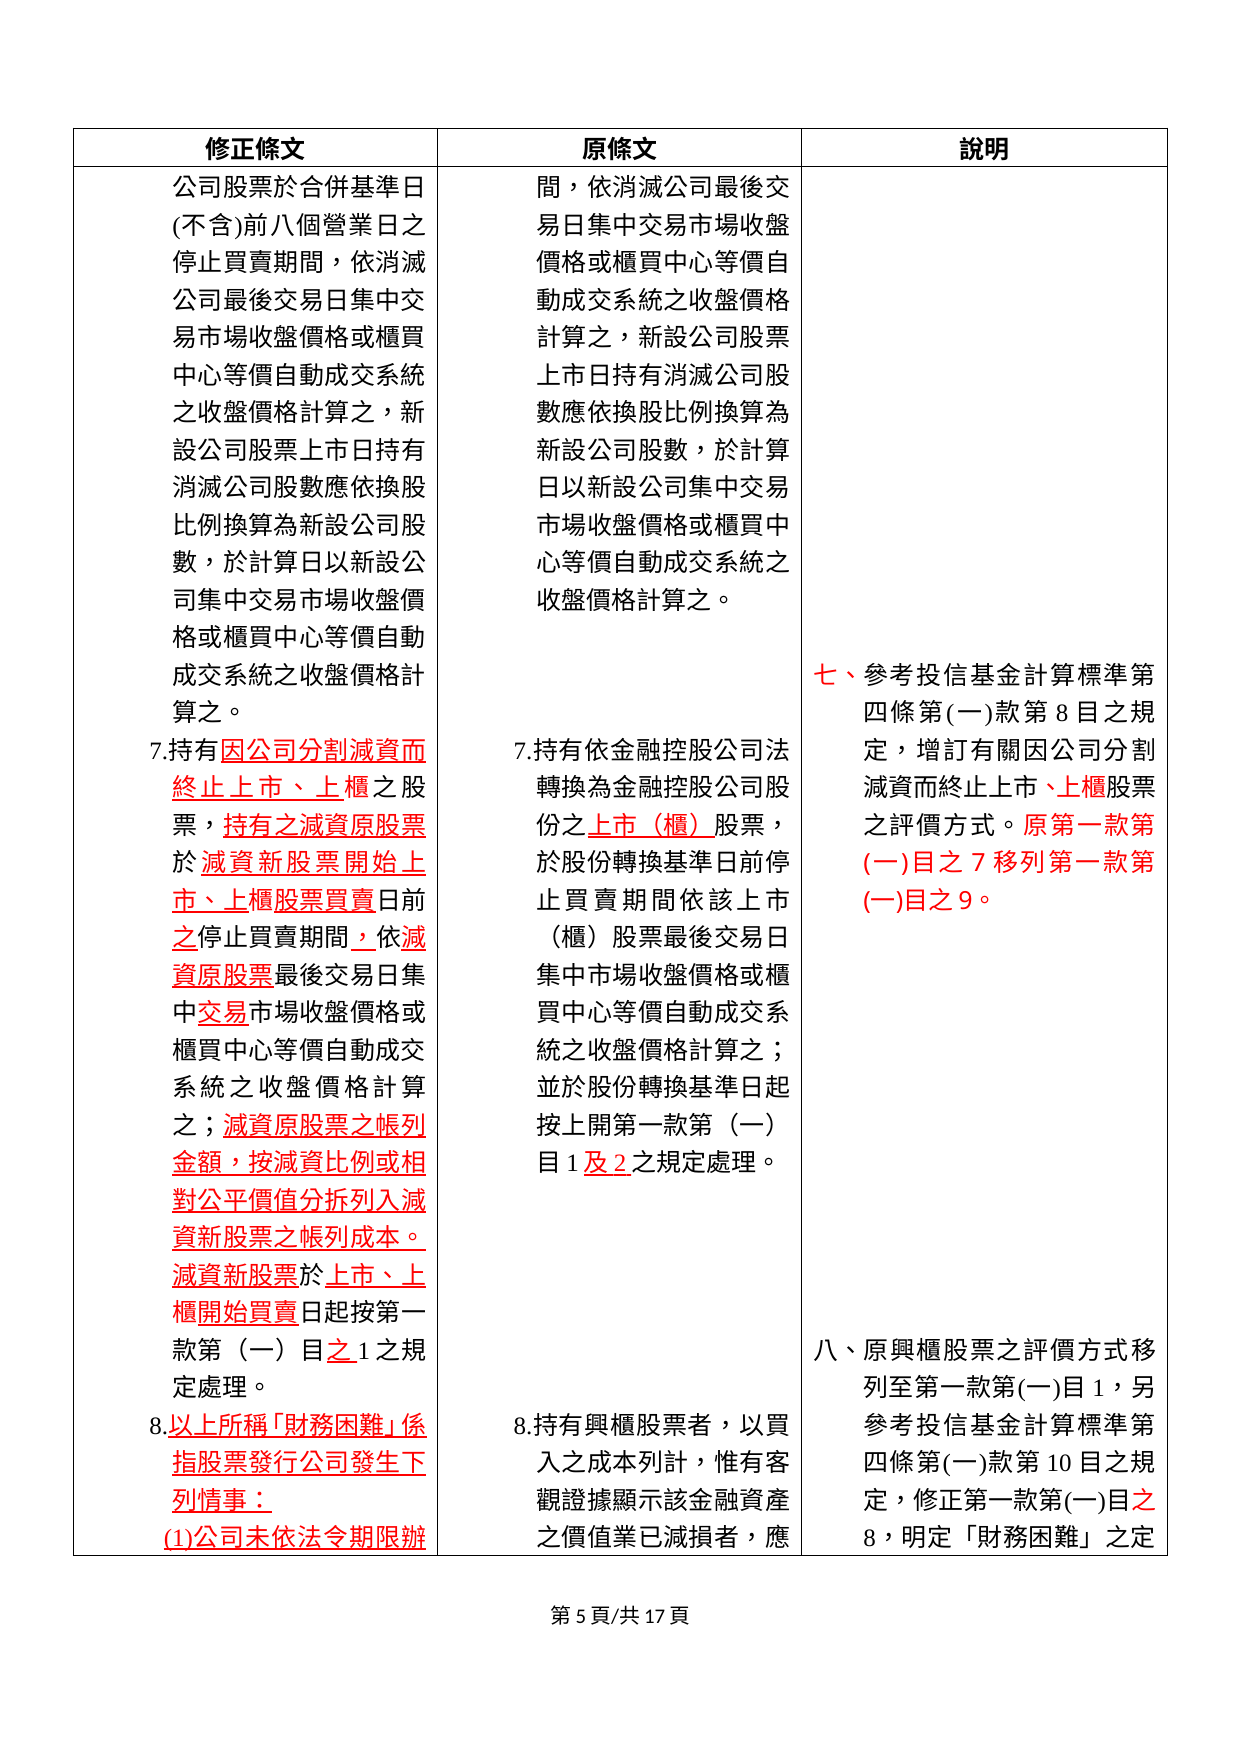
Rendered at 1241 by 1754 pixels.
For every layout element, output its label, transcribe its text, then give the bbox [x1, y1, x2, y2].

table_cell 公司股票於合併基準日(不含)前八個營業日之停止買賣期間，依消滅公司最後交易日集中交易市場收盤價格或櫃買中心等價自動成交系統之收盤價格計算之，新設公司股票上市日持有消滅公司股數應依換股比例換算為新設公司股數，於計算日以新設公司集中交易市場收盤價格或櫃買中心等價自動成交系統之收盤價格計算之。 7.持有因公司分割減資而終止上市、上櫃之股票，持有之減資原股票於減資新股票開始上市、上櫃股票買賣日前之停止買賣期間，依減資原股票最後交易日集中交易市場收盤價格或櫃買中心等價自動成交系統之收盤價格計算之；減資原股票之帳列金額，按減資比例或相對公平價值分拆列入減資新股票之帳列成本。減資新股票於上市、上櫃開始買賣日起按第一款第（一）目之1之規定處理。 8.以上所稱「財務困難」係指股票發行公司發生下列情事： (1)公司未依法令期限辦 [74, 167, 437, 1555]
table_header 修正條文 [74, 129, 437, 166]
table_header 原條文 [438, 129, 801, 166]
table_cell 間，依消滅公司最後交易日集中交易市場收盤價格或櫃買中心等價自動成交系統之收盤價格計算之，新設公司股票上市日持有消滅公司股數應依換股比例換算為新設公司股數，於計算日以新設公司集中交易市場收盤價格或櫃買中心等價自動成交系統之收盤價格計算之。 7.持有依金融控股公司法轉換為金融控股公司股份之上市（櫃）股票，於股份轉換基準日前停止買賣期間依該上市（櫃）股票最後交易日集中市場收盤價格或櫃買中心等價自動成交系統之收盤價格計算之；並於股份轉換基準日起按上開第一款第（一）目1及2之規定處理。 8.持有興櫃股票者，以買入之成本列計，惟有客觀證據顯示該金融資產之價值業已減損者，應 [438, 167, 801, 1555]
table_cell 參考投信基金計算標準第四條第(一)款第1目之規定，修正第一款第(一)目之1，增訂核准上市、上櫃契約之興櫃股票之評價方式。 參考投信基金計算標準第四條第(一)款第1目之規定，修正第一款第(一)目之2，增訂核准上市、上櫃契約之興櫃股票之同種類增資或承銷股票亦適用第一款第(一)目之1之規定。 參考投信基金計算標準第四條第(一)款第2目之規定，修正第一款第(一)目之3，增訂因財務困難而暫停交易股票之評價方式。 參考投信基金計算標準第四條第(一)款第3目及第4目之規定，修正第一款第(一)目之4有關暫停交易股票於恢復交易之評價方式。 參考投信基金計算標準第四條第(一)款第5目之規定，修正第一款第(一)目之5有關因財務困難而暫停交易股票若暫停交易期滿而終止交易之評價方式。 為適用明確，參考投信基金計算標準第四條第(一)款第6目之規定，第一款第(一)目之6酌作文字修正。 參考投信基金計算標準第四條第(一)款第8目之規定，增訂有關因公司分割減資而終止上市、上櫃股票之評價方式。原第一款第(一)目之7移列第一款第(一)目之9。 原興櫃股票之評價方式移列至第一款第(一)目1，另參考投信基金計算標準第四條第(一)款第10目之規定，修正第一款第(一)目之8，明定「財務困難」之定義。 參考投信基金計算標準第四條第(五)款之規定，修正第一款第(二)目公債之評價方式。 參考投信基金計算標準第四條第(六)款第2目(1)A有關債券到期年限未滿1個月之計算方式及有買權及賣權之債券之到期年限計算方式，修正第一款第(三)目之1(1)。 參考投信基金計算標準第四條第(六)款第2目(1)B(c)之規定，修正第一款第(三)目之1(2)C，增訂證券化商品信評等級認定方式。 參考投信基金計算標準第四條第(六)款第2目(2)之規定，修正第一款第(三)目之2有關上櫃且票面利率為浮動利率及其他債券之評價方式。 為適用明確，酌修第一款第(四)目之1及3之文字。 參考投信基金計算標準第四條第(四)款第2目之規定，修正第一款第(四)目之4，增訂暫停交易轉換公司債於恢復日之評價方式。 參考投信基金計算標準第四條第(七)款之規定，修正第一款第(五)目有關附買回債券及短期票券之評價方式。 參考共同管理辦法第四條第一項第八款之規定，將「國內」或「國外」修正為「境內」或「境外」，以下修正亦同；並修正中央信託局名稱為臺灣銀行，修正第一款第(七)目。 參考信託資金集合管理運用帳戶信託財產淨資產價值之計算標準第三條第一款第(八)目之規定，增訂第一款第(八)目有關證券投資信託基金及共同信託基金之評價方式；以下目次配合調整。 配合共同管理辦法第二十三條第二項第七款之規定，修正第一款第(九)目，增訂境外金融債券之評價方式並酌修文字。 依共同管理辦法第二十三條第二項第十款之規定，修正第一款第(十)目「國外共同基金」之名稱為「境外基金受益憑證、基金股份或投資單位」，並參考投信基金計算標準第四條第(十一)款之規定，修正其評價方式。 配合法規體例，移列第一款第(十)目至第(十七)目並酌修文字。 考量共同信託基金可運用信託財產於境外衍生性金融商品及境外期貨，為適用明確，爰酌修第一款第(十一)目及第(十二)目文字。 第一款第(十三)目酌作文字修正。 第一款第(十四)目酌作文字修正。 第一款第(十六)目酌作文字修正。 依信託業營運範圍受益權轉讓限制風險揭露及行銷訂約管理辦法第十八條規定，就原第一款第(十七)目「其他相關法規表彰持有人所得享有信託受益權之證券」應僅有共同信託基金及證券化商品，考量本計算標準已於第一款第(三)目、第(八)目及第(十六)目訂定相關評價方式，爰刪除原第(十七)目，並將原第一款第(十)目移列至本目，增訂上櫃標的之評價方式並酌作文字修正。 參考投信基金計算標準第六條之規定，修正第二款第(一)目有關計算日無相關價格之處理方式，另第(二)目酌作文字修正。 [802, 167, 1167, 1555]
table_header 說明 [802, 129, 1167, 166]
